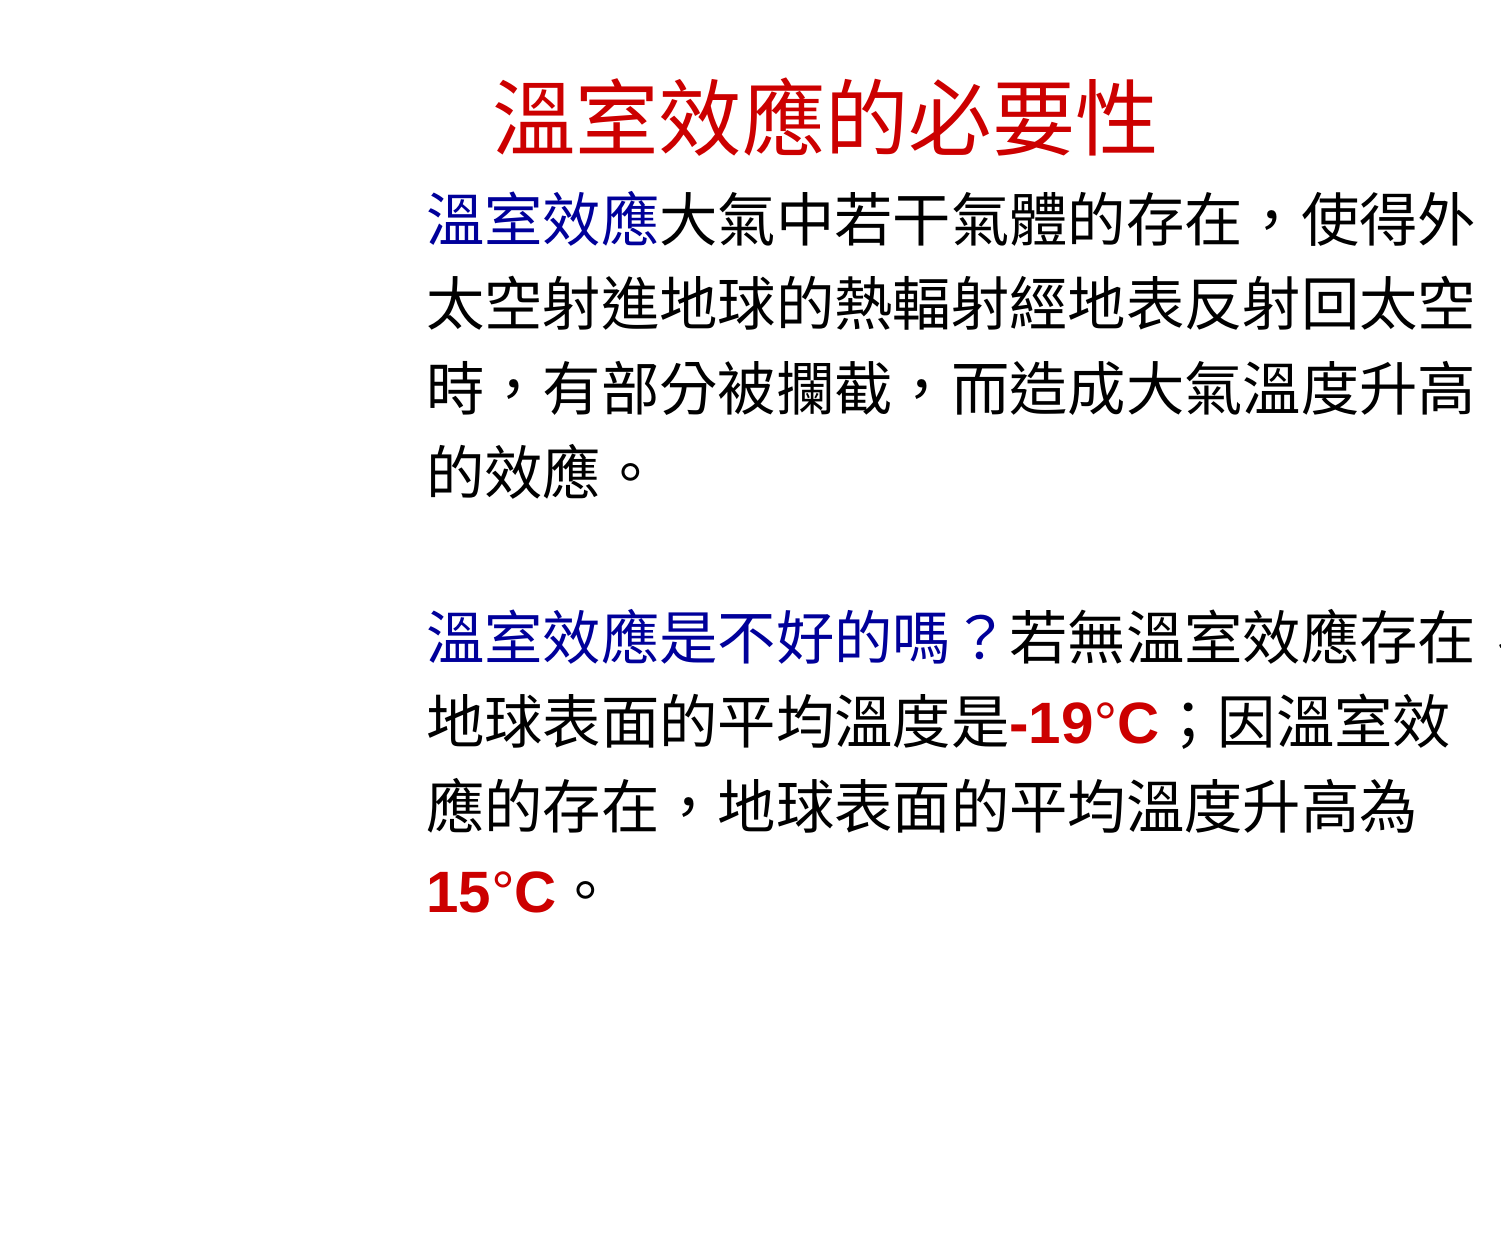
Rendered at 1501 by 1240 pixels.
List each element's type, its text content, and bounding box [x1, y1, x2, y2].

list 溫室效應大氣中若干氣體的存在，使得外太空射進地球的熱輻射經地表反射回太空時，有部分被攔截，而造成大氣溫度升高的效應。 [426, 173, 1500, 511]
text 溫室效應的必要性 [150, 52, 1500, 173]
list 溫室效應是不好的嗎？若無溫室效應存在，地球表面的平均溫度是-19°C；因溫室效應的存在，地球表面的平均溫度升高為15°C。 [426, 591, 1500, 929]
